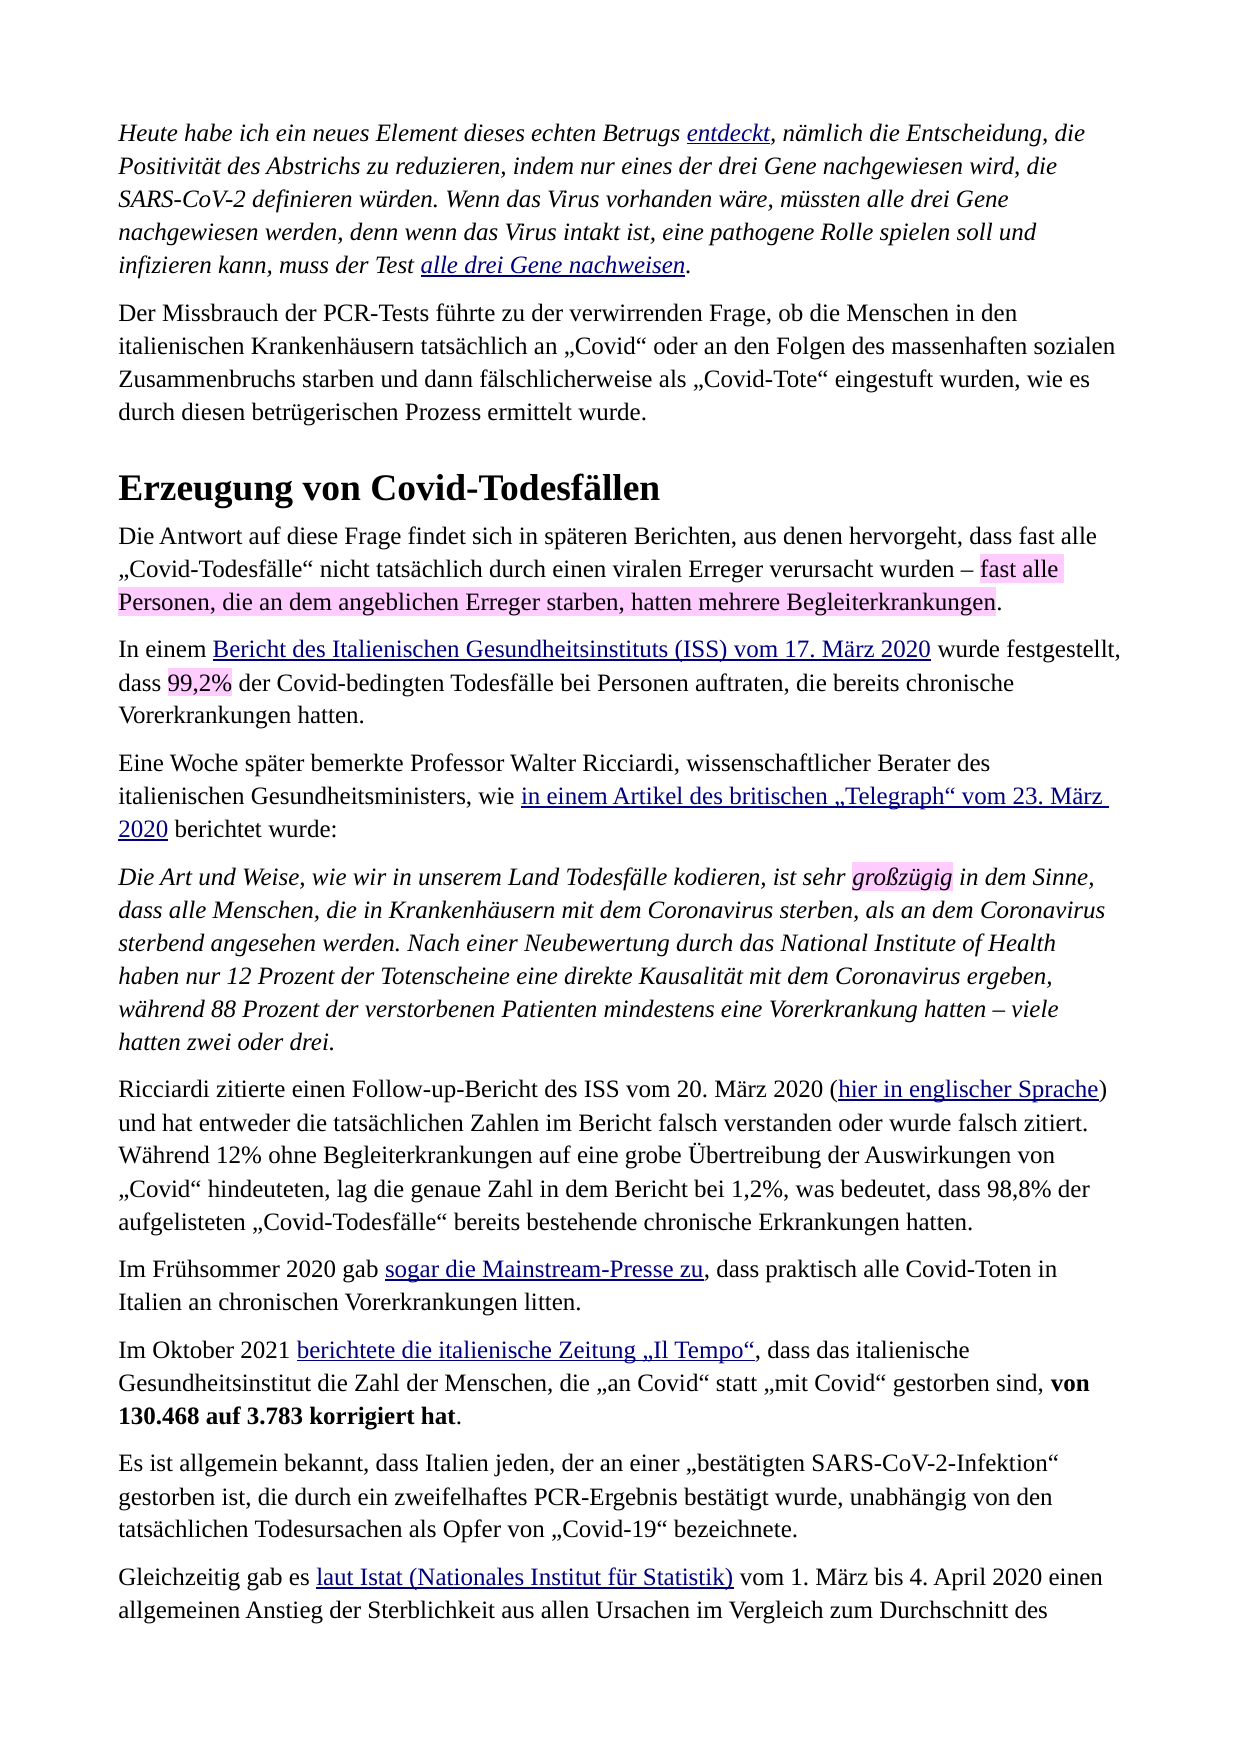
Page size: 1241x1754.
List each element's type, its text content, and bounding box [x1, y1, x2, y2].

text Heute habe ich ein neues Element dieses echten Betrugs entdeckt, nämlich die Entscheidung, die Positivität des Abstrichs zu reduzieren, indem nur eines der drei Gene nachgewiesen wird, die SARS-CoV-2 definieren würden. Wenn das Virus vorhanden wäre, müssten alle drei Gene nachgewiesen werden, denn wenn das Virus intakt ist, eine pathogene Rolle spielen soll und infizieren kann, muss der Test alle drei Gene nachweisen. [118, 118, 1122, 279]
text Der Missbrauch der PCR-Tests führte zu der verwirrenden Frage, ob die Menschen in den italienischen Krankenhäusern tatsächlich an „Covid“ oder an den Folgen des massenhaften sozialen Zusammenbruchs starben und dann fälschlicherweise als „Covid-Tote“ eingestuft wurden, wie es durch diesen betrügerischen Prozess ermittelt wurde. [118, 298, 1122, 426]
text In einem Bericht des Italienischen Gesundheitsinstituts (ISS) vom 17. März 2020 wurde festgestellt, dass 99,2% der Covid-bedingten Todesfälle bei Personen auftraten, die bereits chronische Vorerkrankungen hatten. [118, 634, 1122, 729]
text Ricciardi zitierte einen Follow-up-Bericht des ISS vom 20. März 2020 (hier in englischer Sprache) und hat entweder die tatsächlichen Zahlen im Bericht falsch verstanden oder wurde falsch zitiert. Während 12% ohne Begleiterkrankungen auf eine grobe Übertreibung der Auswirkungen von „Covid“ hindeuteten, lag die genaue Zahl in dem Bericht bei 1,2%, was bedeutet, dass 98,8% der aufgelisteten „Covid-Todesfälle“ bereits bestehende chronische Erkrankungen hatten. [118, 1074, 1122, 1235]
text Es ist allgemein bekannt, dass Italien jeden, der an einer „bestätigten SARS-CoV-2-Infektion“ gestorben ist, die durch ein zweifelhaftes PCR-Ergebnis bestätigt wurde, unabhängig von den tatsächlichen Todesursachen als Opfer von „Covid-19“ bezeichnete. [118, 1448, 1122, 1543]
text Eine Woche später bemerkte Professor Walter Ricciardi, wissenschaftlicher Berater des italienischen Gesundheitsministers, wie in einem Artikel des britischen „Telegraph“ vom 23. März 2020 berichtet wurde: [118, 748, 1122, 843]
text Die Antwort auf diese Frage findet sich in späteren Berichten, aus denen hervorgeht, dass fast alle „Covid-Todesfälle“ nicht tatsächlich durch einen viralen Erreger verursacht wurden – fast alle Personen, die an dem angeblichen Erreger starben, hatten mehrere Begleiterkrankungen. [118, 521, 1122, 616]
subtitle Erzeugung von Covid-Todesfällen [118, 465, 1122, 508]
text Die Art und Weise, wie wir in unserem Land Todesfälle kodieren, ist sehr großzügig in dem Sinne, dass alle Menschen, die in Krankenhäusern mit dem Coronavirus sterben, als an dem Coronavirus sterbend angesehen werden. Nach einer Neubewertung durch das National Institute of Health haben nur 12 Prozent der Totenscheine eine direkte Kausalität mit dem Coronavirus ergeben, während 88 Prozent der verstorbenen Patienten mindestens eine Vorerkrankung hatten – viele hatten zwei oder drei. [118, 862, 1122, 1056]
text Im Frühsommer 2020 gab sogar die Mainstream-Presse zu, dass praktisch alle Covid-Toten in Italien an chronischen Vorerkrankungen litten. [118, 1254, 1122, 1316]
text Im Oktober 2021 berichtete die italienische Zeitung „Il Tempo“, dass das italienische Gesundheitsinstitut die Zahl der Menschen, die „an Covid“ statt „mit Covid“ gestorben sind, von 130.468 auf 3.783 korrigiert hat. [118, 1335, 1122, 1430]
text Gleichzeitig gab es laut Istat (Nationales Institut für Statistik) vom 1. März bis 4. April 2020 einen allgemeinen Anstieg der Sterblichkeit aus allen Ursachen im Vergleich zum Durchschnitt des [118, 1562, 1122, 1624]
